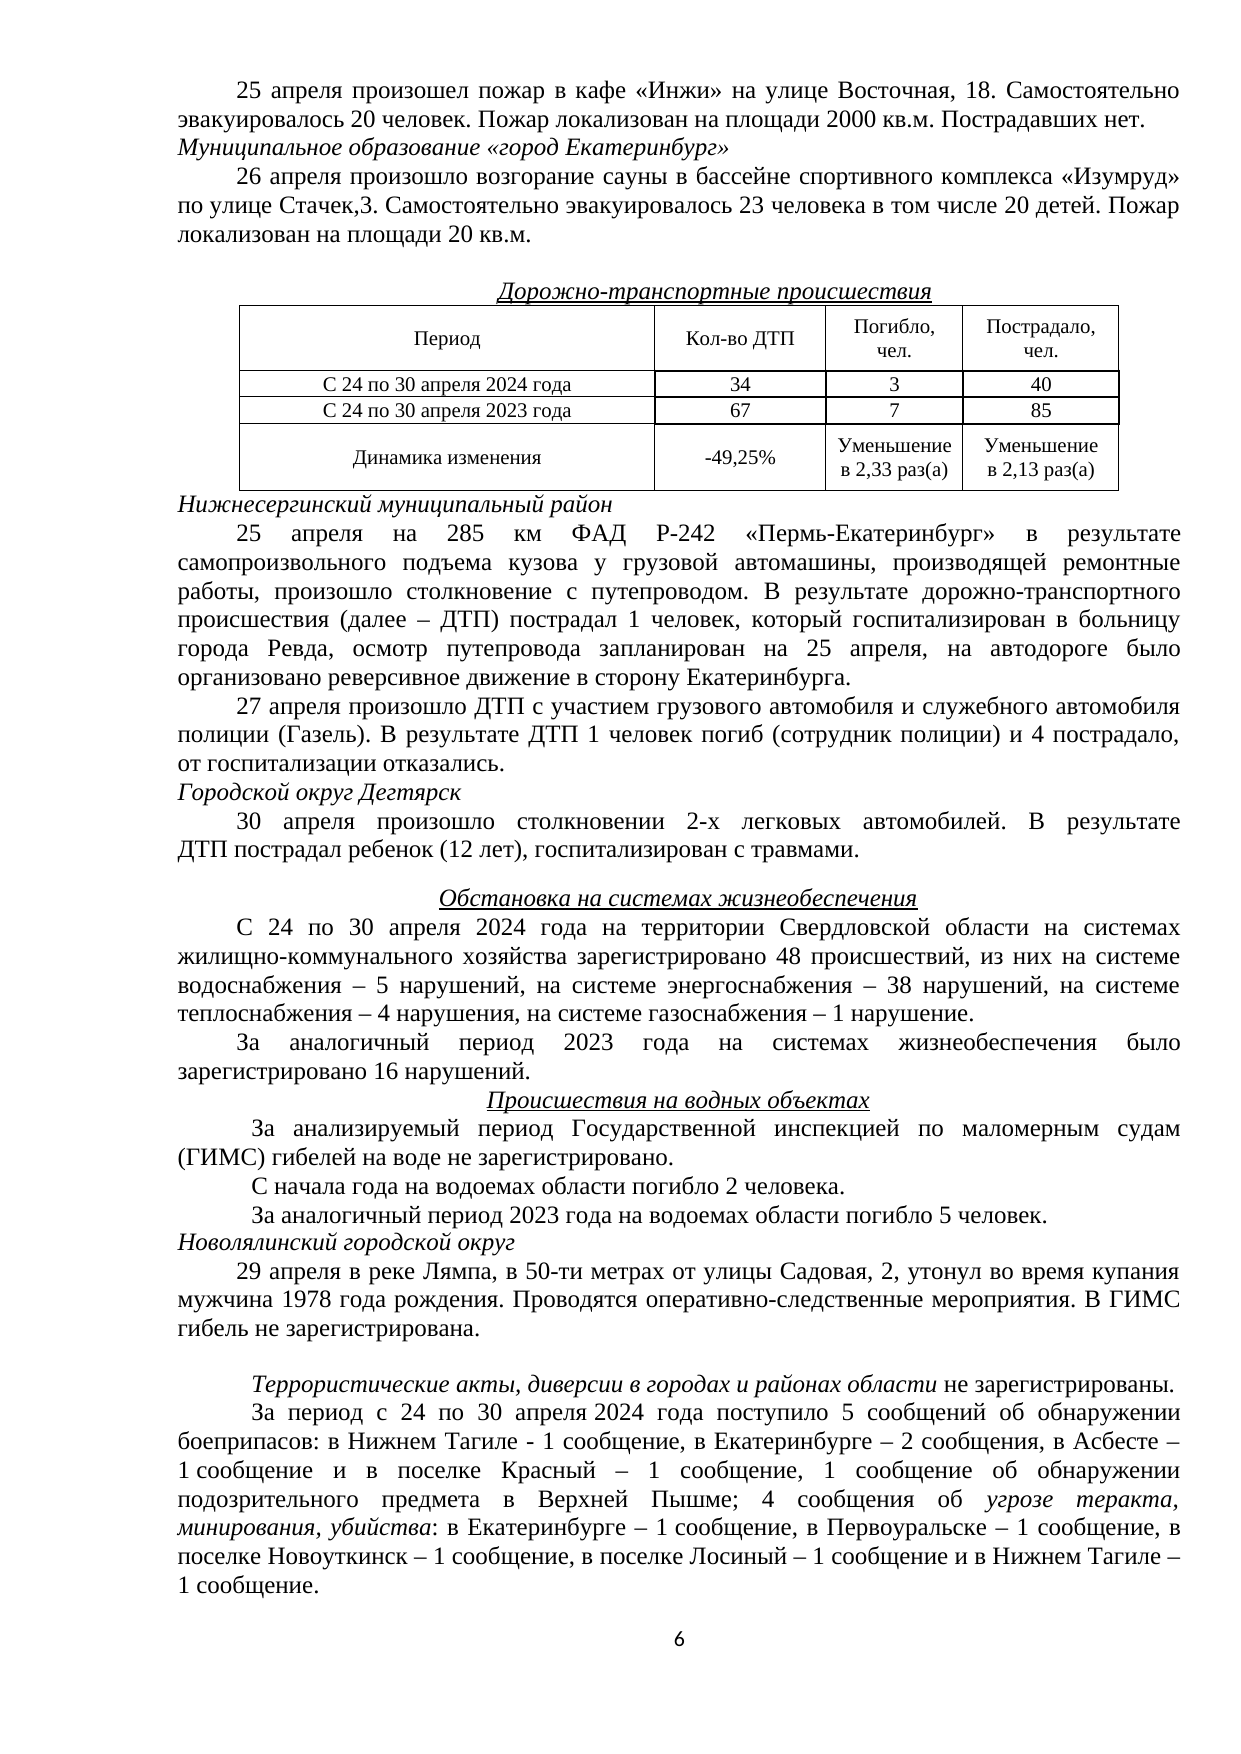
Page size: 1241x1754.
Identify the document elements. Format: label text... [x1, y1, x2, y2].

text Террористические акты, диверсии в городах и районах области не зарегистрированы. [177, 1369, 1181, 1397]
text Происшествия на водных объектах [177, 1085, 1181, 1113]
table_header Кол-во ДТП [655, 306, 825, 369]
table_header Погибло, чел. [826, 306, 962, 369]
text За аналогичный период 2023 года на водоемах области погибло 5 человек. [177, 1200, 1181, 1228]
table_cell Уменьшение в 2,13 раз(а) [963, 425, 1118, 490]
text С 24 по 30 апреля 2024 года на территории Свердловской области на системах жилищно-коммунального хозяйства зарегистрировано 48 происшествий, из них на системе водоснабжения – 5 нарушений, на системе энергоснабжения – 38 нарушений, на системе теплоснабжения – 4 нарушения, на системе газоснабжения – 1 нарушение. [177, 912, 1181, 1027]
text За аналогичный период 2023 года на системах жизнеобеспечения было зарегистрировано 16 нарушений. [177, 1027, 1181, 1085]
text Муниципальное образование «город Екатеринбург» [177, 132, 1181, 161]
text Городской округ Дегтярск [177, 777, 1181, 806]
text Нижнесергинский муниципальный район [177, 491, 1181, 518]
text 25 апреля на 285 км ФАД Р-242 «Пермь-Екатеринбург» в результате самопроизвольного подъема кузова у грузовой автомашины, производящей ремонтные работы, произошло столкновение с путепроводом. В результате дорожно-транспортного происшествия (далее – ДТП) пострадал 1 человек, который госпитализирован в больницу города Ревда, осмотр путепровода запланирован на 25 апреля, на автодороге было организовано реверсивное движение в сторону Екатеринбурга. [177, 518, 1181, 691]
text 27 апреля произошло ДТП с участием грузового автомобиля и служебного автомобиля полиции (Газель). В результате ДТП 1 человек погиб (сотрудник полиции) и 4 пострадало, от госпитализации отказались. [177, 691, 1181, 777]
table_header Пострадало, чел. [963, 306, 1118, 369]
text 25 апреля произошел пожар в кафе «Инжи» на улице Восточная, 18. Самостоятельно эвакуировалось 20 человек. Пожар локализован на площади 2000 кв.м. Пострадавших нет. [177, 75, 1181, 132]
text За период с 24 по 30 апреля 2024 года поступило 5 сообщений об обнаружении боеприпасов: в Нижнем Тагиле - 1 сообщение, в Екатеринбурге – 2 сообщения, в Асбесте – 1 сообщение и в поселке Красный – 1 сообщение, 1 сообщение об обнаружении подозрительного предмета в Верхней Пышме; 4 сообщения об угрозе теракта, минирования, убийства: в Екатеринбурге – 1 сообщение, в Первоуральске – 1 сообщение, в поселке Новоуткинск – 1 сообщение, в поселке Лосиный – 1 сообщение и в Нижнем Тагиле – 1 сообщение. [177, 1397, 1181, 1599]
text Новолялинский городской округ [177, 1228, 1181, 1256]
table_cell С 24 по 30 апреля 2023 года [240, 397, 654, 423]
table_cell 40 [964, 372, 1118, 396]
table_cell 67 [656, 398, 825, 423]
text Дорожно-транспортные происшествия [177, 276, 1181, 305]
table_cell 3 [827, 372, 962, 396]
table_cell С 24 по 30 апреля 2024 года [240, 371, 654, 396]
text 26 апреля произошло возгорание сауны в бассейне спортивного комплекса «Изумруд» по улице Стачек,3. Самостоятельно эвакуировалось 23 человека в том числе 20 детей. Пожар локализован на площади 20 кв.м. [177, 161, 1181, 247]
text 30 апреля произошло столкновении 2-х легковых автомобилей. В результате ДТП пострадал ребенок (12 лет), госпитализирован с травмами. [177, 806, 1181, 863]
text Обстановка на системах жизнеобеспечения [177, 883, 1181, 912]
text За анализируемый период Государственной инспекцией по маломерным судам (ГИМС) гибелей на воде не зарегистрировано. [177, 1113, 1181, 1171]
table_cell Динамика изменения [240, 424, 654, 490]
table_header Период [240, 306, 654, 369]
table_cell -49,25% [655, 425, 825, 490]
table_cell 7 [827, 398, 962, 423]
table_cell 34 [656, 372, 825, 396]
text С начала года на водоемах области погибло 2 человека. [177, 1171, 1181, 1200]
text 29 апреля в реке Лямпа, в 50-ти метрах от улицы Садовая, 2, утонул во время купания мужчина 1978 года рождения. Проводятся оперативно-следственные мероприятия. В ГИМС гибель не зарегистрирована. [177, 1256, 1181, 1342]
table_cell 85 [964, 398, 1118, 423]
table_cell Уменьшение в 2,33 раз(а) [826, 425, 962, 490]
